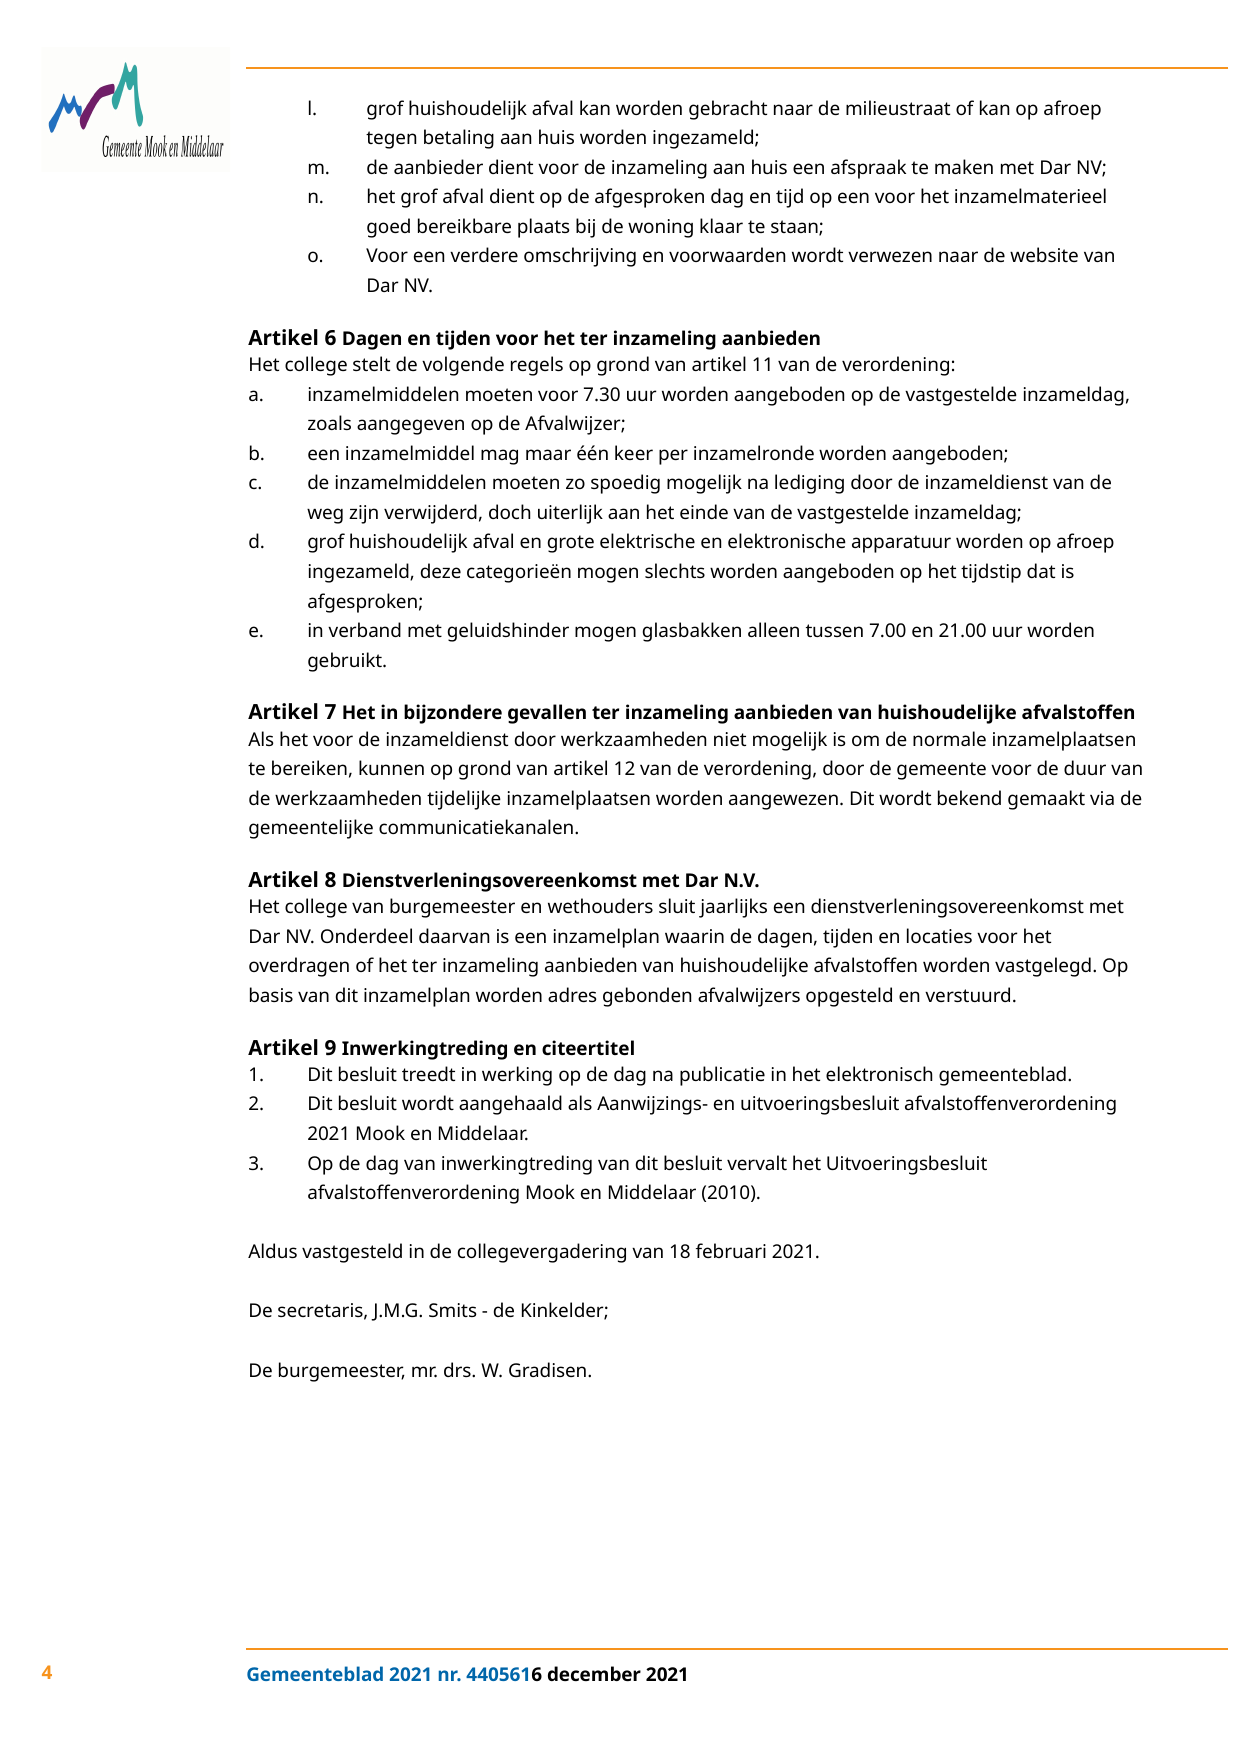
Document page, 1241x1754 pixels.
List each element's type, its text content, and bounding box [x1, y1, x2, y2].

list in verband met geluidshinder mogen glasbakken alleen tussen 7.00 en 21.00 uur worden gebruikt. [248, 617, 1152, 673]
text Artikel 7 Het in bijzondere gevallen ter inzameling aanbieden van huishoudelijke afvalstoffen [248, 697, 1152, 726]
text Het college stelt de volgende regels op grond van artikel 11 van de verordening: [248, 351, 1152, 377]
list Dit besluit treedt in werking op de dag na publicatie in het elektronisch gemeenteblad. [248, 1061, 1152, 1087]
list grof huishoudelijk afval en grote elektrische en elektronische apparatuur worden op afroep ingezameld, deze categorieën mogen slechts worden aangeboden op het tijdstip dat is afgesproken; [248, 529, 1152, 613]
text De burgemeester, mr. drs. W. Gradisen. [248, 1357, 1152, 1383]
text De secretaris, J.M.G. Smits - de Kinkelder; [248, 1298, 1152, 1323]
list Op de dag van inwerkingtreding van dit besluit vervalt het Uitvoeringsbesluit afvalstoffenverordening Mook en Middelaar (2010). [248, 1150, 1152, 1205]
list de aanbieder dient voor de inzameling aan huis een afspraak te maken met Dar NV; [307, 154, 1152, 180]
list de inzamelmiddelen moeten zo spoedig mogelijk na lediging door de inzameldienst van de weg zijn verwijderd, doch uiterlijk aan het einde van de vastgestelde inzameldag; [248, 469, 1152, 525]
picture [41, 47, 231, 172]
text Aldus vastgesteld in de collegevergadering van 18 februari 2021. [248, 1238, 1152, 1264]
list inzamelmiddelen moeten voor 7.30 uur worden aangeboden op de vastgestelde inzameldag, zoals aangegeven op de Afvalwijzer; [248, 381, 1152, 436]
list het grof afval dient op de afgesproken dag en tijd op een voor het inzamelmaterieel goed bereikbare plaats bij de woning klaar te staan; [307, 183, 1152, 239]
text Artikel 9 Inwerkingtreding en citeertitel [248, 1033, 1152, 1061]
list een inzamelmiddel mag maar één keer per inzamelronde worden aangeboden; [248, 440, 1152, 466]
list Voor een verdere omschrijving en voorwaarden wordt verwezen naar de website van Dar NV. [307, 243, 1152, 298]
text Artikel 8 Dienstverleningsovereenkomst met Dar N.V. [248, 865, 1152, 893]
list Dit besluit wordt aangehaald als Aanwijzings- en uitvoeringsbesluit afvalstoffenverordening 2021 Mook en Middelaar. [248, 1091, 1152, 1146]
list grof huishoudelijk afval kan worden gebracht naar de milieustraat of kan op afroep tegen betaling aan huis worden ingezameld; [307, 95, 1152, 150]
text Artikel 6 Dagen en tijden voor het ter inzameling aanbieden [248, 323, 1152, 351]
text Het college van burgemeester en wethouders sluit jaarlijks een dienstverleningsovereenkomst met Dar NV. Onderdeel daarvan is een inzamelplan waarin de dagen, tijden en locaties voor het overdragen of het ter inzameling aanbieden van huishoudelijke afvalstoffen worden vastgelegd. Op basis van dit inzamelplan worden adres gebonden afvalwijzers opgesteld en verstuurd. [248, 893, 1152, 1008]
text Als het voor de inzameldienst door werkzaamheden niet mogelijk is om de normale inzamelplaatsen te bereiken, kunnen op grond van artikel 12 van de verordening, door de gemeente voor de duur van de werkzaamheden tijdelijke inzamelplaatsen worden aangewezen. Dit wordt bekend gemaakt via de gemeentelijke communicatiekanalen. [248, 726, 1152, 840]
